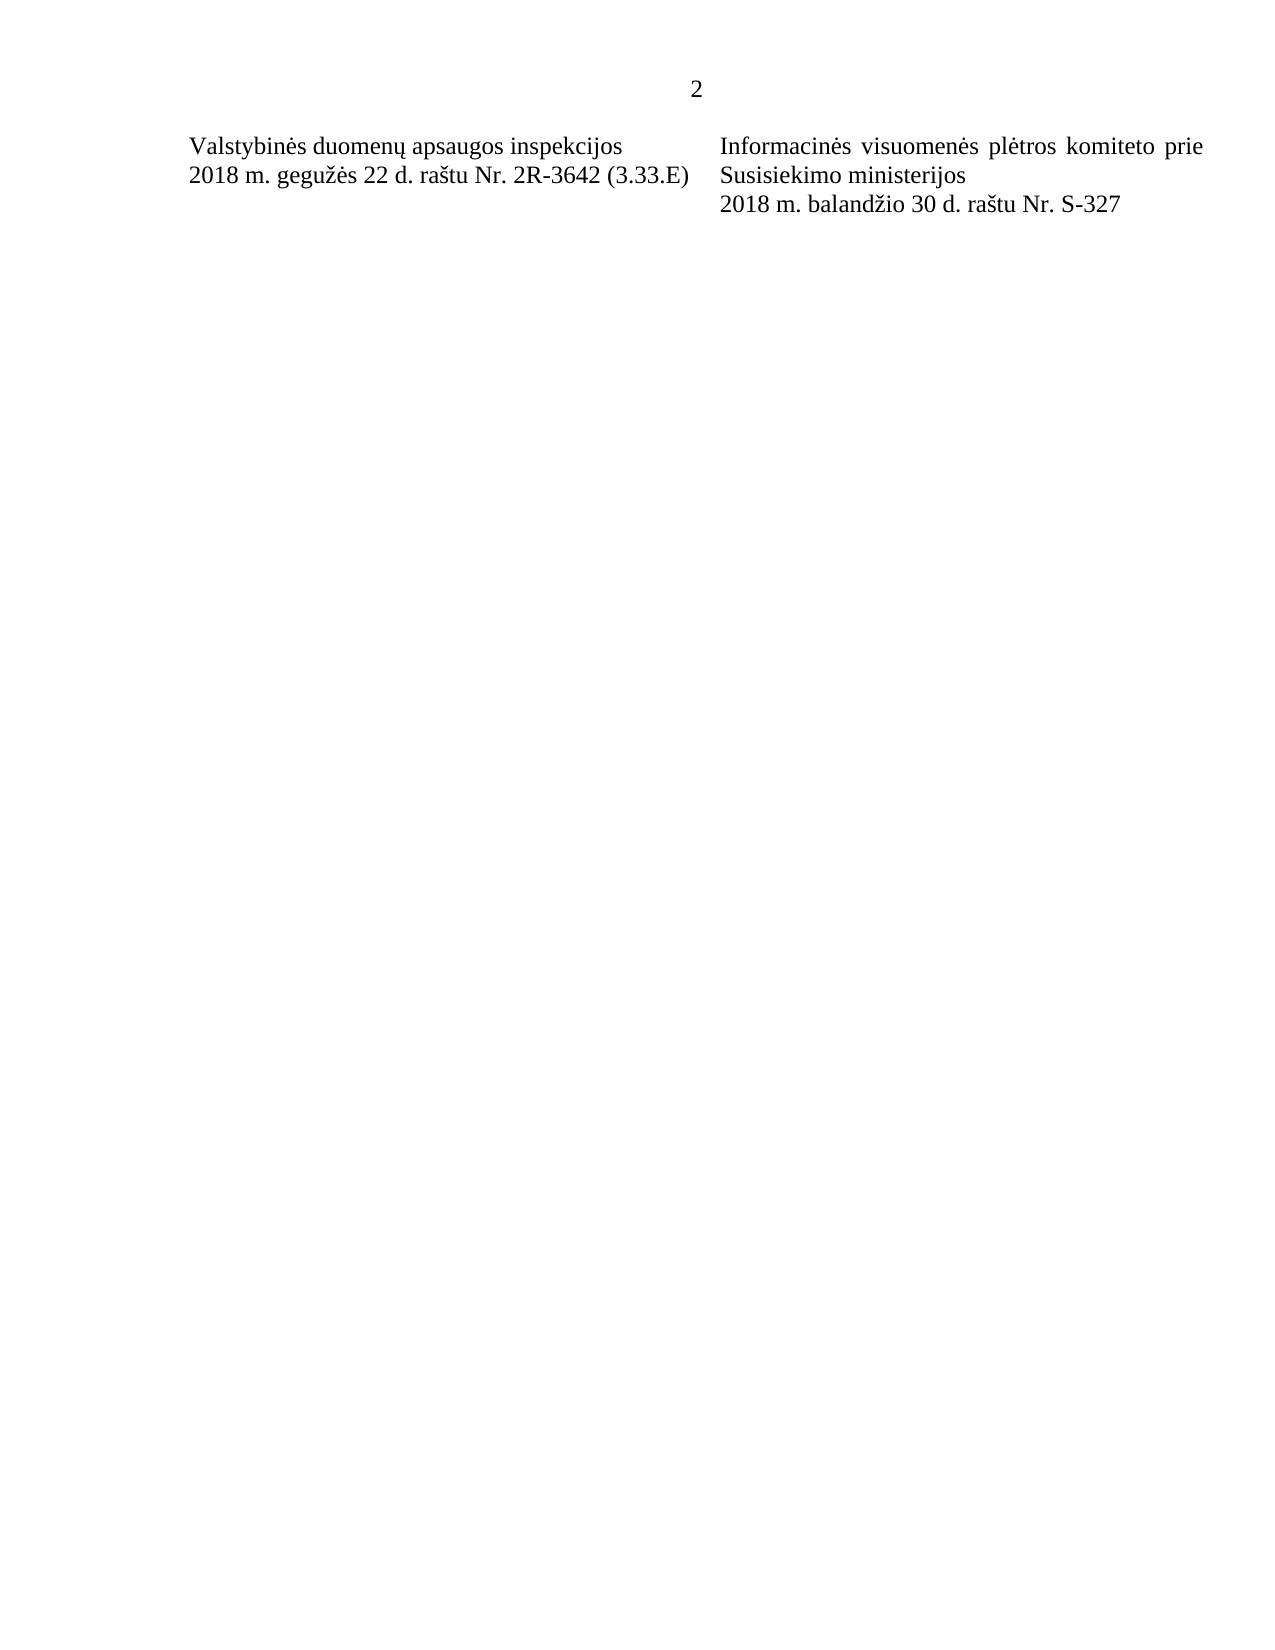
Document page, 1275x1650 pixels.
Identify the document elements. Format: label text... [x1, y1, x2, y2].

table_cell SUDERINTA Valstybinės duomenų apsaugos inspekcijos 2018 m. gegužės 22 d. raštu Nr. 2R-3642 (3.33.E) [177, 131, 708, 217]
table_cell SUDERINTA Informacinės visuomenės plėtros komiteto prie Susisiekimo ministerijos 2018 m. balandžio 30 d. raštu Nr. S-327 [708, 131, 1215, 217]
